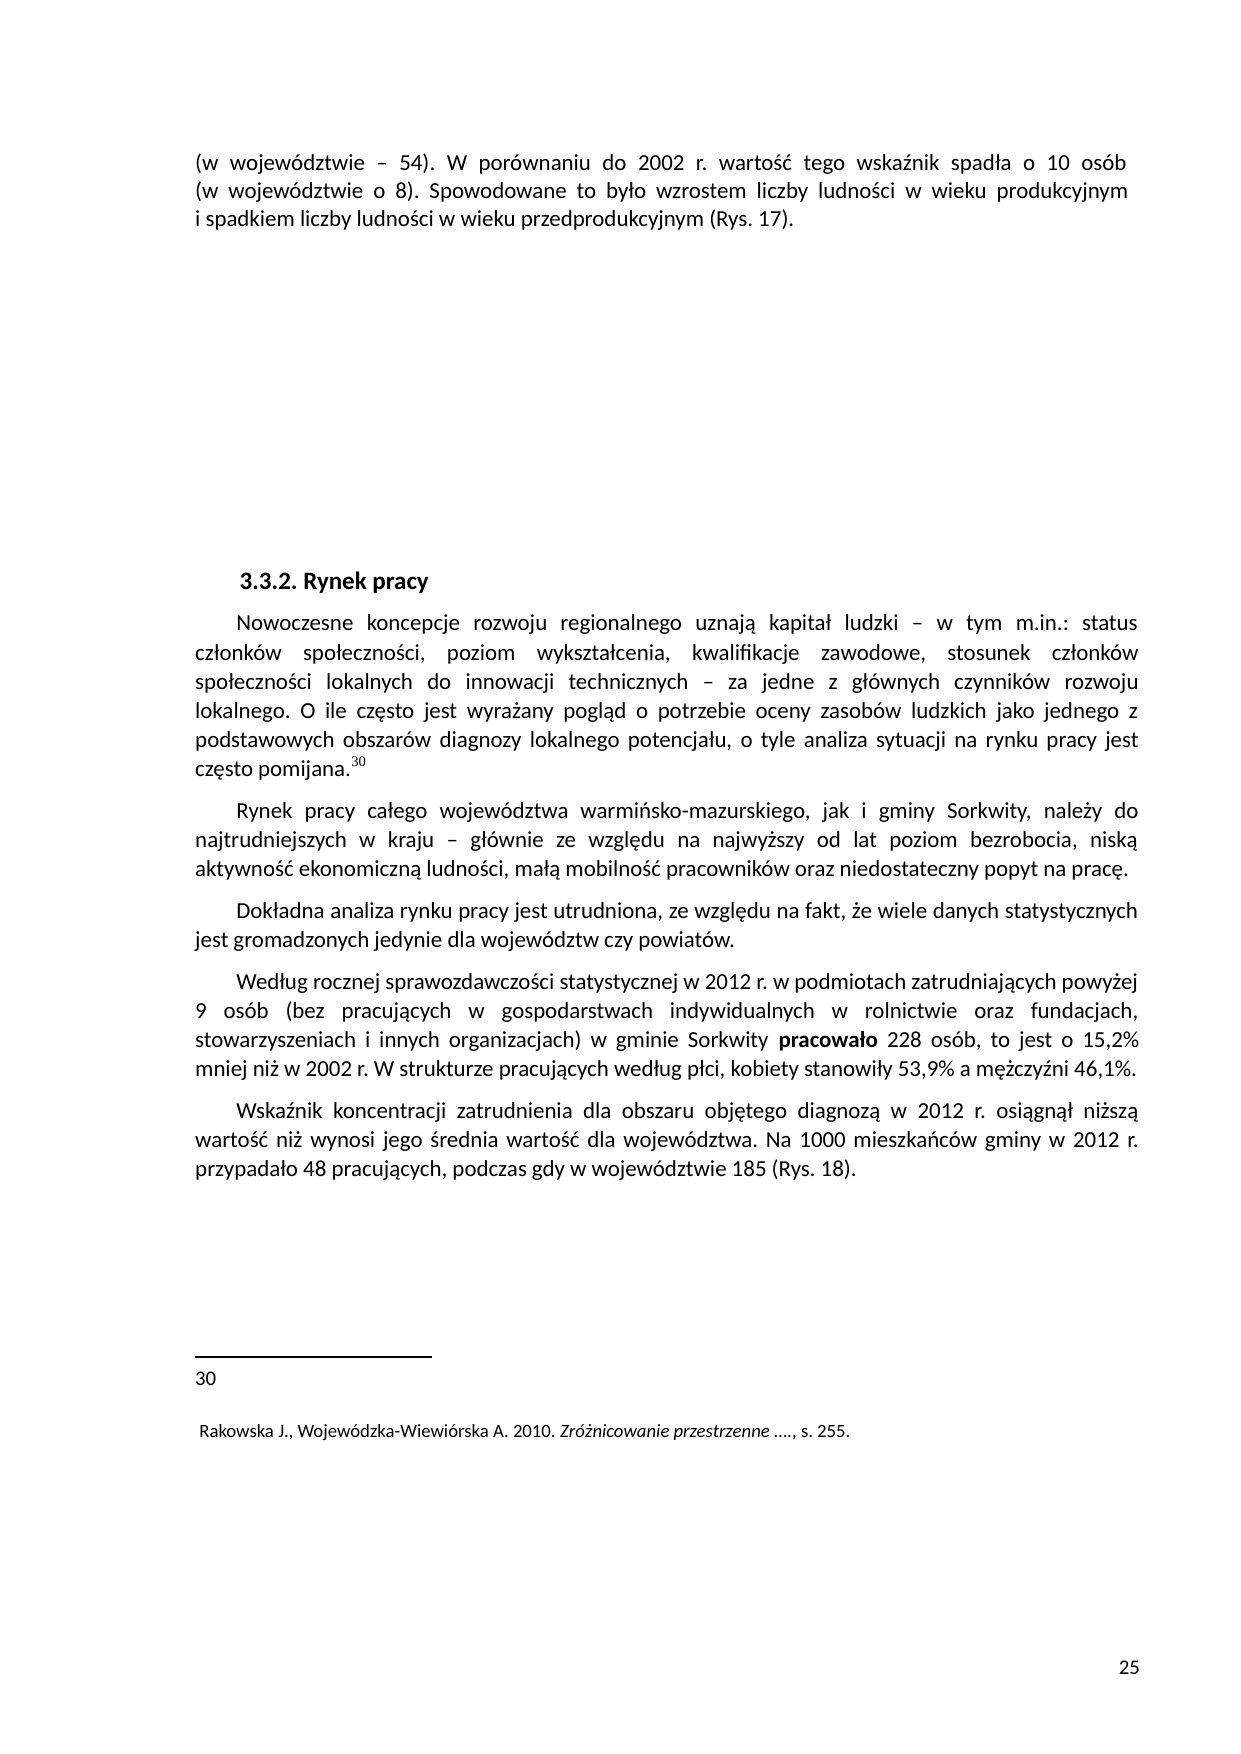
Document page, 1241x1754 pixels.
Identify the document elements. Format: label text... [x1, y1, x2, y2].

text Według rocznej sprawozdawczości statystycznej w 2012 r. w podmiotach zatrudniających powyżej 9 osób (bez pracujących w gospodarstwach indywidualnych w rolnictwie oraz fundacjach, stowarzyszeniach i innych organizacjach) w gminie Sorkwity pracowało 228 osób, to jest o 15,2% mniej niż w 2002 r. W strukturze pracujących według płci, kobiety stanowiły 53,9% a mężczyźni 46,1%. [195, 966, 1140, 1082]
text Rakowska J., Wojewódzka-Wiewiórska A. 2010. Zróżnicowanie przestrzenne …., s. 255. [195, 1363, 1140, 1442]
text (w województwie – 54). W porównaniu do 2002 r. wartość tego wskaźnik spadła o 10 osób (w województwie o 8). Spowodowane to było wzrostem liczby ludności w wieku produkcyjnym i spadkiem liczby ludności w wieku przedprodukcyjnym (Rys. 17). [195, 148, 1140, 232]
text 3.3.2. Rynek pracy [195, 567, 1140, 595]
text Dokładna analiza rynku pracy jest utrudniona, ze względu na fakt, że wiele danych statystycznych jest gromadzonych jedynie dla województw czy powiatów. [195, 895, 1140, 953]
text Wskaźnik koncentracji zatrudnienia dla obszaru objętego diagnozą w 2012 r. osiągnął niższą wartość niż wynosi jego średnia wartość dla województwa. Na 1000 mieszkańców gminy w 2012 r. przypadało 48 pracujących, podczas gdy w województwie 185 (Rys. 18). [195, 1095, 1140, 1182]
text Rynek pracy całego województwa warmińsko-mazurskiego, jak i gminy Sorkwity, należy do najtrudniejszych w kraju – głównie ze względu na najwyższy od lat poziom bezrobocia, niską aktywność ekonomiczną ludności, małą mobilność pracowników oraz niedostateczny popyt na pracę. [195, 795, 1140, 882]
text Nowoczesne koncepcje rozwoju regionalnego uznają kapitał ludzki – w tym m.in.: status członków społeczności, poziom wykształcenia, kwalifikacje zawodowe, stosunek członków społeczności lokalnych do innowacji technicznych – za jedne z głównych czynników rozwoju lokalnego. O ile często jest wyrażany pogląd o potrzebie oceny zasobów ludzkich jako jednego z podstawowych obszarów diagnozy lokalnego potencjału, o tyle analiza sytuacji na rynku pracy jest często pomijana. [195, 607, 1140, 782]
